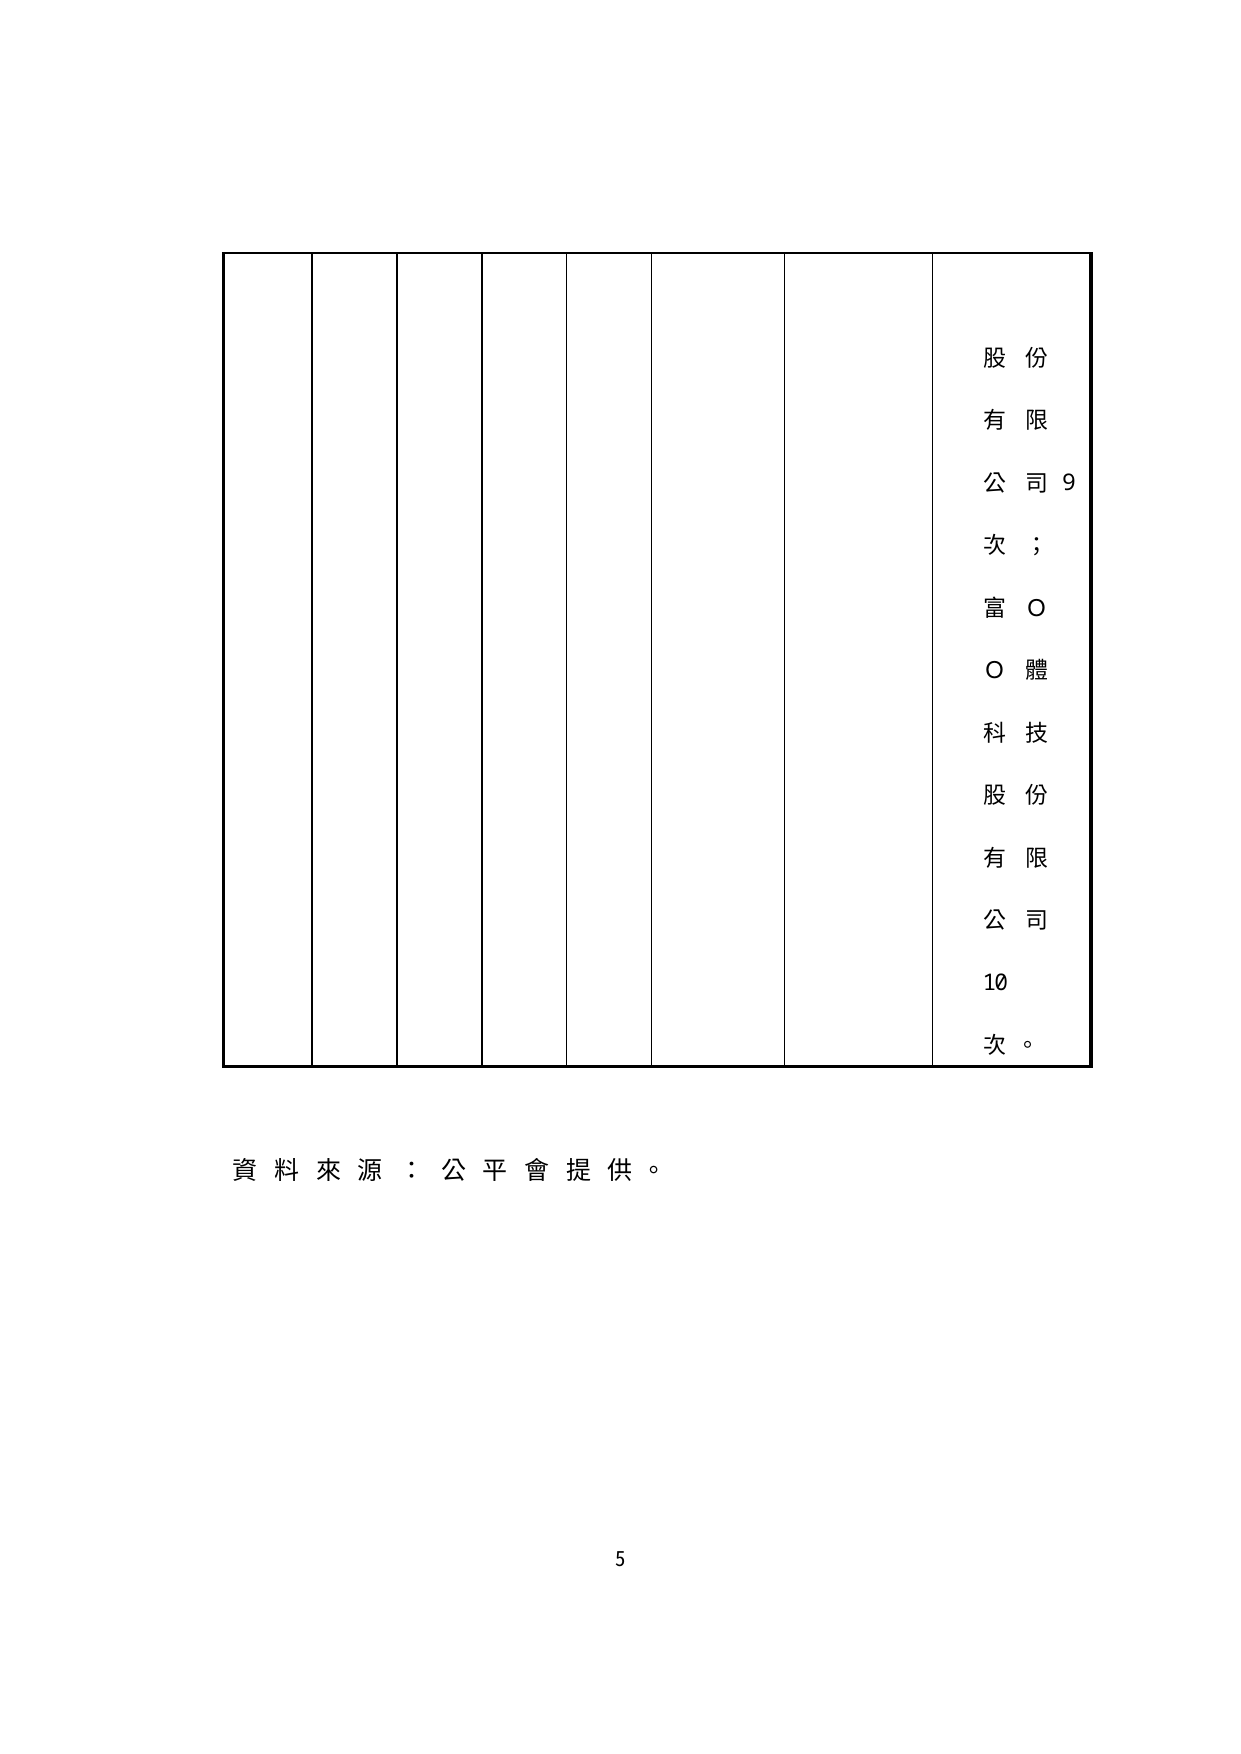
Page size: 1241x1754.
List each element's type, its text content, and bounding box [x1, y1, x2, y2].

table_cell [225, 254, 311, 1064]
table_cell [567, 254, 651, 1064]
table_cell [398, 254, 481, 1064]
table_cell [652, 254, 784, 1064]
table_cell [313, 254, 396, 1064]
table_cell [483, 254, 566, 1064]
table_cell [785, 254, 932, 1064]
table_cell 股份有限公司9次；富ＯＯ體科技股份有限公司10次。 [933, 254, 1089, 1064]
text 資料來源：公平會提供。 [212, 1127, 1058, 1189]
